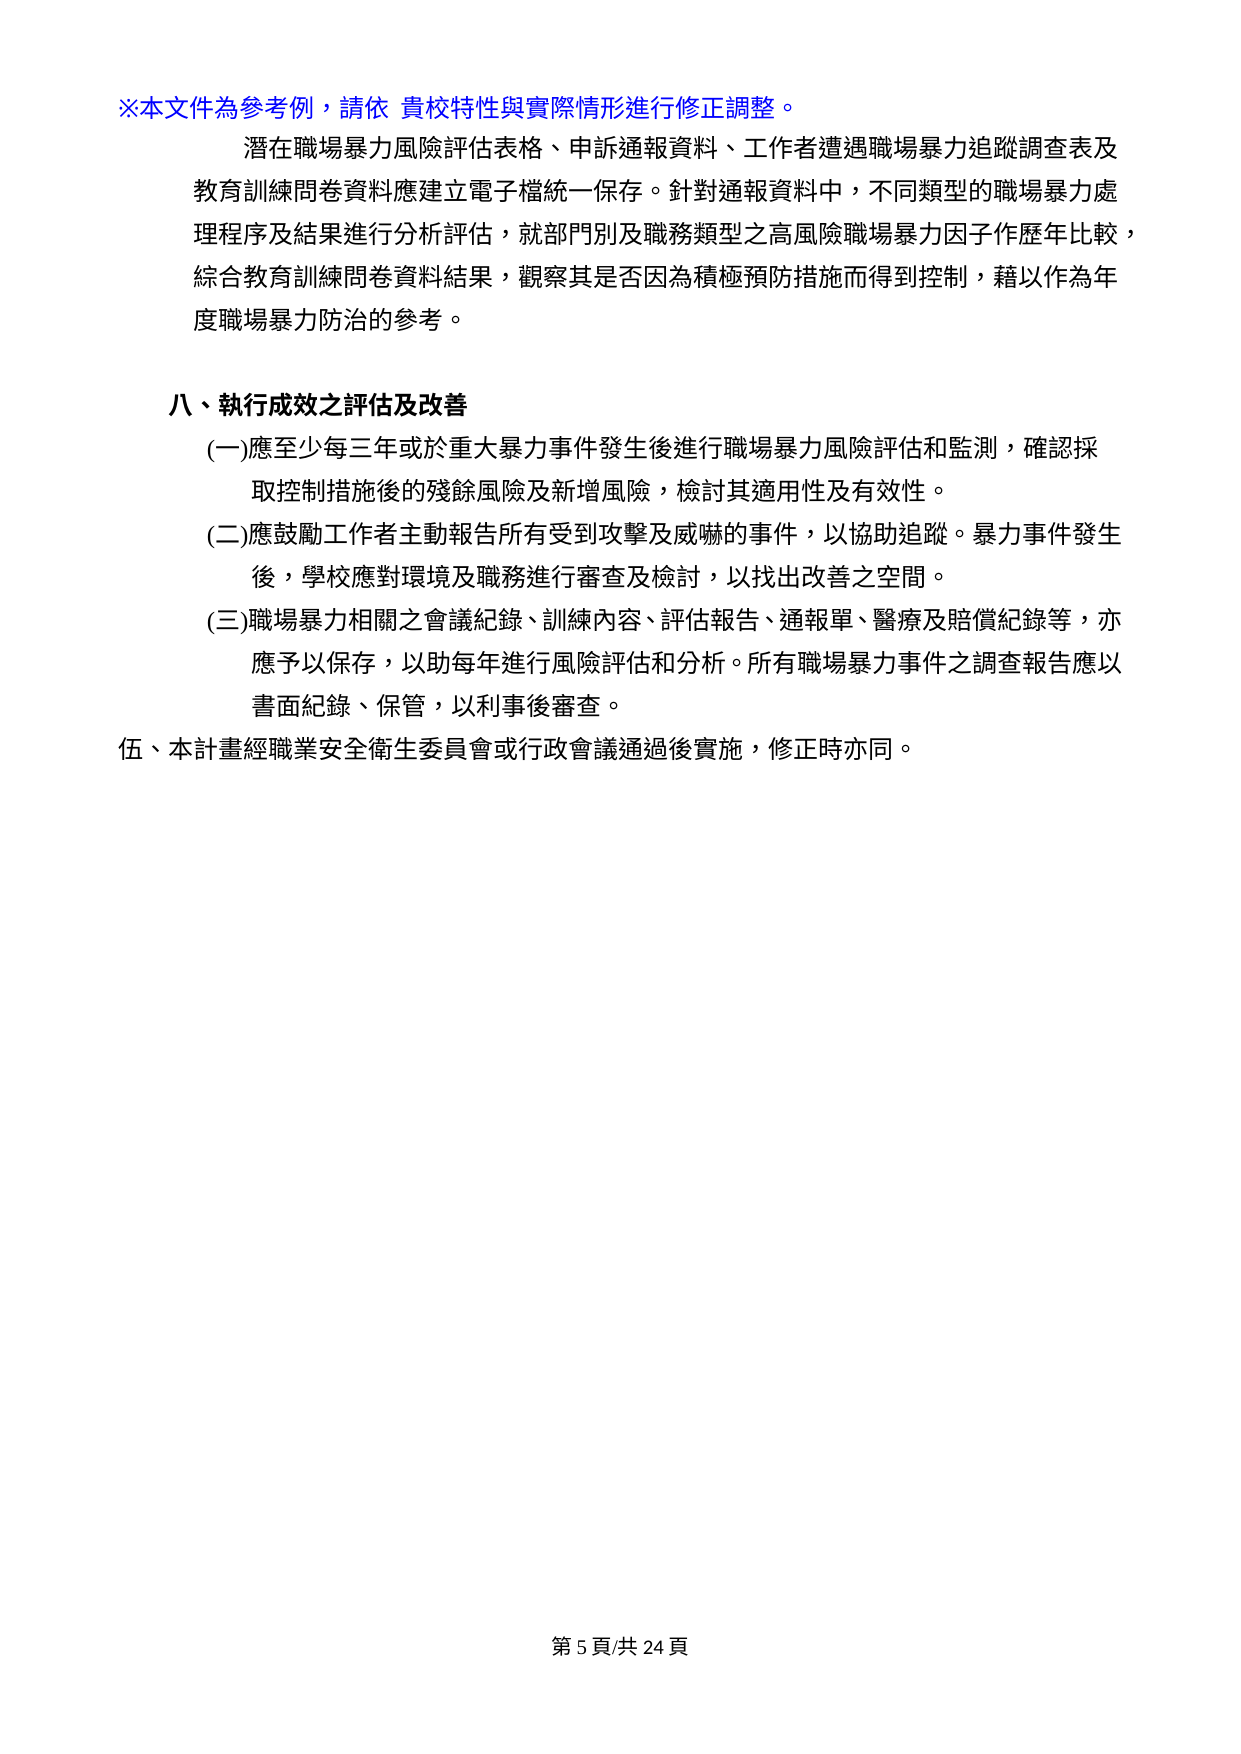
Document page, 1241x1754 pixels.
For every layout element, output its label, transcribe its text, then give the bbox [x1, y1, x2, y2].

text 伍、本計畫經職業安全衛生委員會或行政會議通過後實施，修正時亦同。 [118, 729, 1122, 766]
text (一)應至少每三年或於重大暴力事件發生後進行職場暴力風險評估和監測，確認採取控制措施後的殘餘風險及新增風險，檢討其適用性及有效性。 [207, 427, 1122, 508]
text 潛在職場暴力風險評估表格、申訴通報資料、工作者遭遇職場暴力追蹤調查表及教育訓練問卷資料應建立電子檔統一保存。針對通報資料中，不同類型的職場暴力處理程序及結果進行分析評估，就部門別及職務類型之高風險職場暴力因子作歷年比較，綜合教育訓練問卷資料結果，觀察其是否因為積極預防措施而得到控制，藉以作為年度職場暴力防治的參考。 [193, 128, 1122, 338]
text (二)應鼓勵工作者主動報告所有受到攻擊及威嚇的事件，以協助追蹤。暴力事件發生後，學校應對環境及職務進行審查及檢討，以找出改善之空間。 [207, 513, 1122, 594]
text 八、執行成效之評估及改善 [168, 384, 1122, 422]
text (三)職場暴力相關之會議紀錄、訓練內容、評估報告、通報單、醫療及賠償紀錄等，亦應予以保存，以助每年進行風險評估和分析。所有職場暴力事件之調查報告應以書面紀錄、保管，以利事後審查。 [207, 599, 1122, 723]
